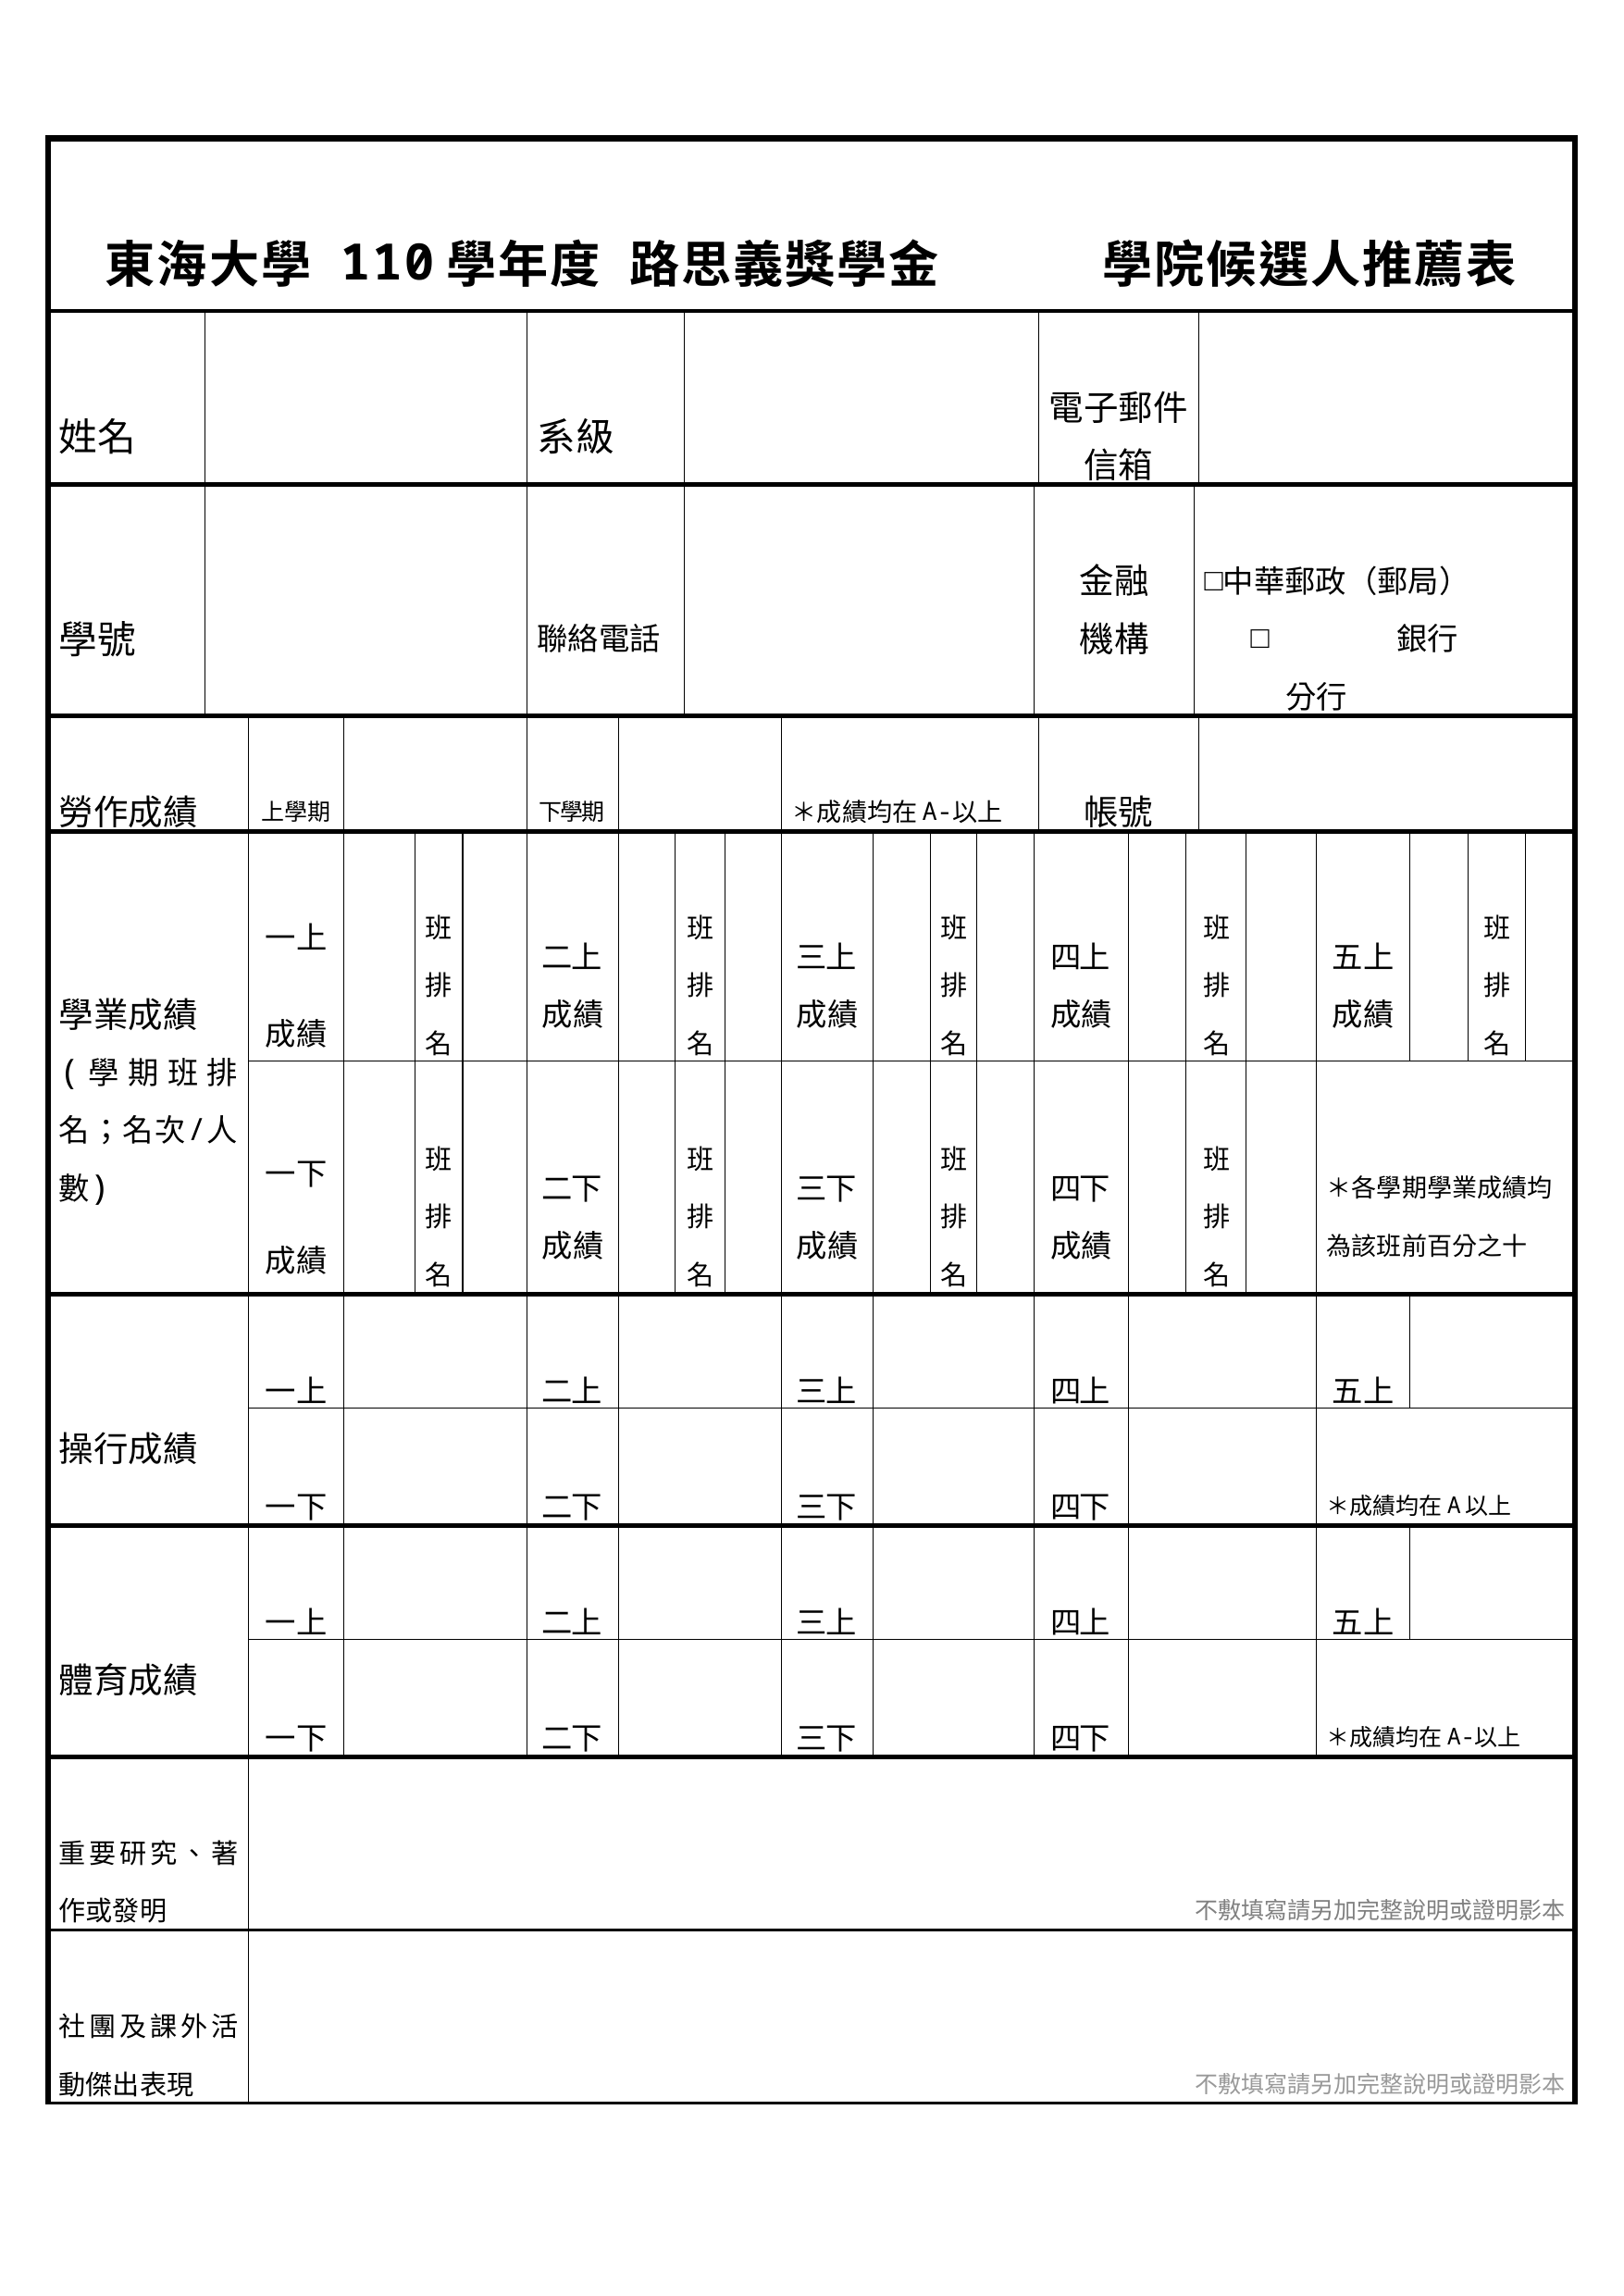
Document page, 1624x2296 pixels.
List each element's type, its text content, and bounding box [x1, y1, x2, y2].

table_cell 一上 成績 [249, 834, 343, 1061]
table_cell 操行成績 [51, 1297, 248, 1523]
table_cell [619, 1528, 781, 1639]
table_cell 社團及課外活動傑出表現 [51, 1931, 248, 2102]
table_cell 上學期 [249, 718, 343, 829]
table_cell 一下 [249, 1640, 343, 1755]
table_cell 勞作成績 [51, 718, 248, 829]
table_cell [977, 1061, 1034, 1292]
table_cell [874, 1409, 1034, 1523]
table_cell 五上 [1317, 1297, 1409, 1408]
table_cell 班排名 [415, 1061, 462, 1292]
table_cell [619, 718, 781, 829]
table_cell [464, 834, 527, 1061]
table_cell 電子郵件信箱 [1039, 313, 1198, 482]
table_cell 二上 [527, 1528, 618, 1639]
table_cell [874, 1640, 1034, 1755]
table_cell 二下成績 [527, 1061, 618, 1292]
table_cell [619, 834, 675, 1061]
table_cell 學號 [51, 487, 205, 714]
table_cell 五上成績 [1317, 834, 1409, 1061]
table_cell [1129, 1061, 1185, 1292]
table_cell 一上 [249, 1528, 343, 1639]
table_cell [725, 834, 781, 1061]
table_cell [874, 834, 930, 1061]
table_cell [1129, 1297, 1316, 1408]
table_cell [1246, 834, 1316, 1061]
table_header 東海大學 110學年度 路思義獎學金 學院候選人推薦表 [51, 142, 1572, 309]
table_cell [977, 834, 1034, 1061]
table_cell [619, 1409, 781, 1523]
table_cell 班排名 [1186, 834, 1246, 1061]
table_cell [1129, 1528, 1316, 1639]
table_cell [464, 1061, 527, 1292]
table_cell 四下 [1035, 1409, 1128, 1523]
table_cell 三下成績 [782, 1061, 873, 1292]
table_cell 二下 [527, 1409, 618, 1523]
table_cell 三上 [782, 1297, 873, 1408]
table_cell ＊成績均在A-以上 [782, 718, 1038, 829]
table_cell [874, 1297, 1034, 1408]
table_cell 班排名 [1186, 1061, 1246, 1292]
table_cell 聯絡電話 [527, 487, 684, 714]
table_cell [1129, 834, 1185, 1061]
table_cell [344, 1640, 527, 1755]
table_cell 學業成績 (學期班排名；名次/人數) [51, 834, 248, 1292]
table_cell [1129, 1640, 1316, 1755]
table_cell [619, 1061, 675, 1292]
table_cell 班排名 [931, 834, 976, 1061]
table_cell 二下 [527, 1640, 618, 1755]
table_cell [1129, 1409, 1316, 1523]
table_cell 四下成績 [1035, 1061, 1128, 1292]
table_cell 班排名 [415, 834, 462, 1061]
table_cell [874, 1061, 930, 1292]
table_cell 四上 [1035, 1297, 1128, 1408]
table_cell [685, 313, 1038, 482]
table_cell 一上 [249, 1297, 343, 1408]
table_cell [205, 487, 527, 714]
table_cell [619, 1297, 781, 1408]
table_cell [205, 313, 527, 482]
table_cell ＊成績均在A以上 [1317, 1409, 1572, 1523]
table_cell [1410, 1528, 1572, 1639]
table_cell □中華郵政（郵局） 銀行 分行 [1195, 487, 1572, 714]
table_cell 一下 成績 [249, 1061, 343, 1292]
table_cell [874, 1528, 1034, 1639]
table_cell [344, 1061, 415, 1292]
table_cell 班排名 [676, 1061, 725, 1292]
table_cell [344, 1528, 527, 1639]
table_cell 三上成績 [782, 834, 873, 1061]
table_cell 下學期 [527, 718, 618, 829]
table_cell [619, 1640, 781, 1755]
table_cell 不敷填寫請另加完整說明或證明影本 [249, 1759, 1572, 1929]
table_cell 不敷填寫請另加完整說明或證明影本 [249, 1931, 1572, 2102]
table_cell 三上 [782, 1528, 873, 1639]
table_cell [1410, 1297, 1572, 1408]
table_cell 四下 [1035, 1640, 1128, 1755]
table_cell 重要研究、著作或發明 [51, 1759, 248, 1929]
table_cell [1526, 834, 1572, 1061]
table_cell 班排名 [931, 1061, 976, 1292]
table_cell 班排名 [1469, 834, 1525, 1061]
table_cell ＊各學期學業成績均為該班前百分之十 [1317, 1061, 1572, 1292]
table_cell [344, 1297, 527, 1408]
table_cell [1199, 718, 1572, 829]
table_cell 三下 [782, 1409, 873, 1523]
table_cell [344, 1409, 527, 1523]
table_cell [725, 1061, 781, 1292]
table_cell 二上 [527, 1297, 618, 1408]
table_cell [1410, 834, 1468, 1061]
table_cell 四上 [1035, 1528, 1128, 1639]
table_cell 系級 [527, 313, 684, 482]
table_cell [344, 718, 527, 829]
table_cell [344, 834, 415, 1061]
table_cell [1199, 313, 1572, 482]
table_cell 金融 機構 [1035, 487, 1194, 714]
table_cell [1246, 1061, 1316, 1292]
table_cell 四上成績 [1035, 834, 1128, 1061]
table_cell [685, 487, 1034, 714]
table_cell 三下 [782, 1640, 873, 1755]
table_cell ＊成績均在A-以上 [1317, 1640, 1572, 1755]
table_cell 體育成績 [51, 1528, 248, 1755]
table_cell 五上 [1317, 1528, 1409, 1639]
table_cell 一下 [249, 1409, 343, 1523]
table_cell 班排名 [676, 834, 725, 1061]
table_cell 帳號 [1039, 718, 1198, 829]
table_cell 二上 成績 [527, 834, 618, 1061]
table_cell 姓名 [51, 313, 205, 482]
